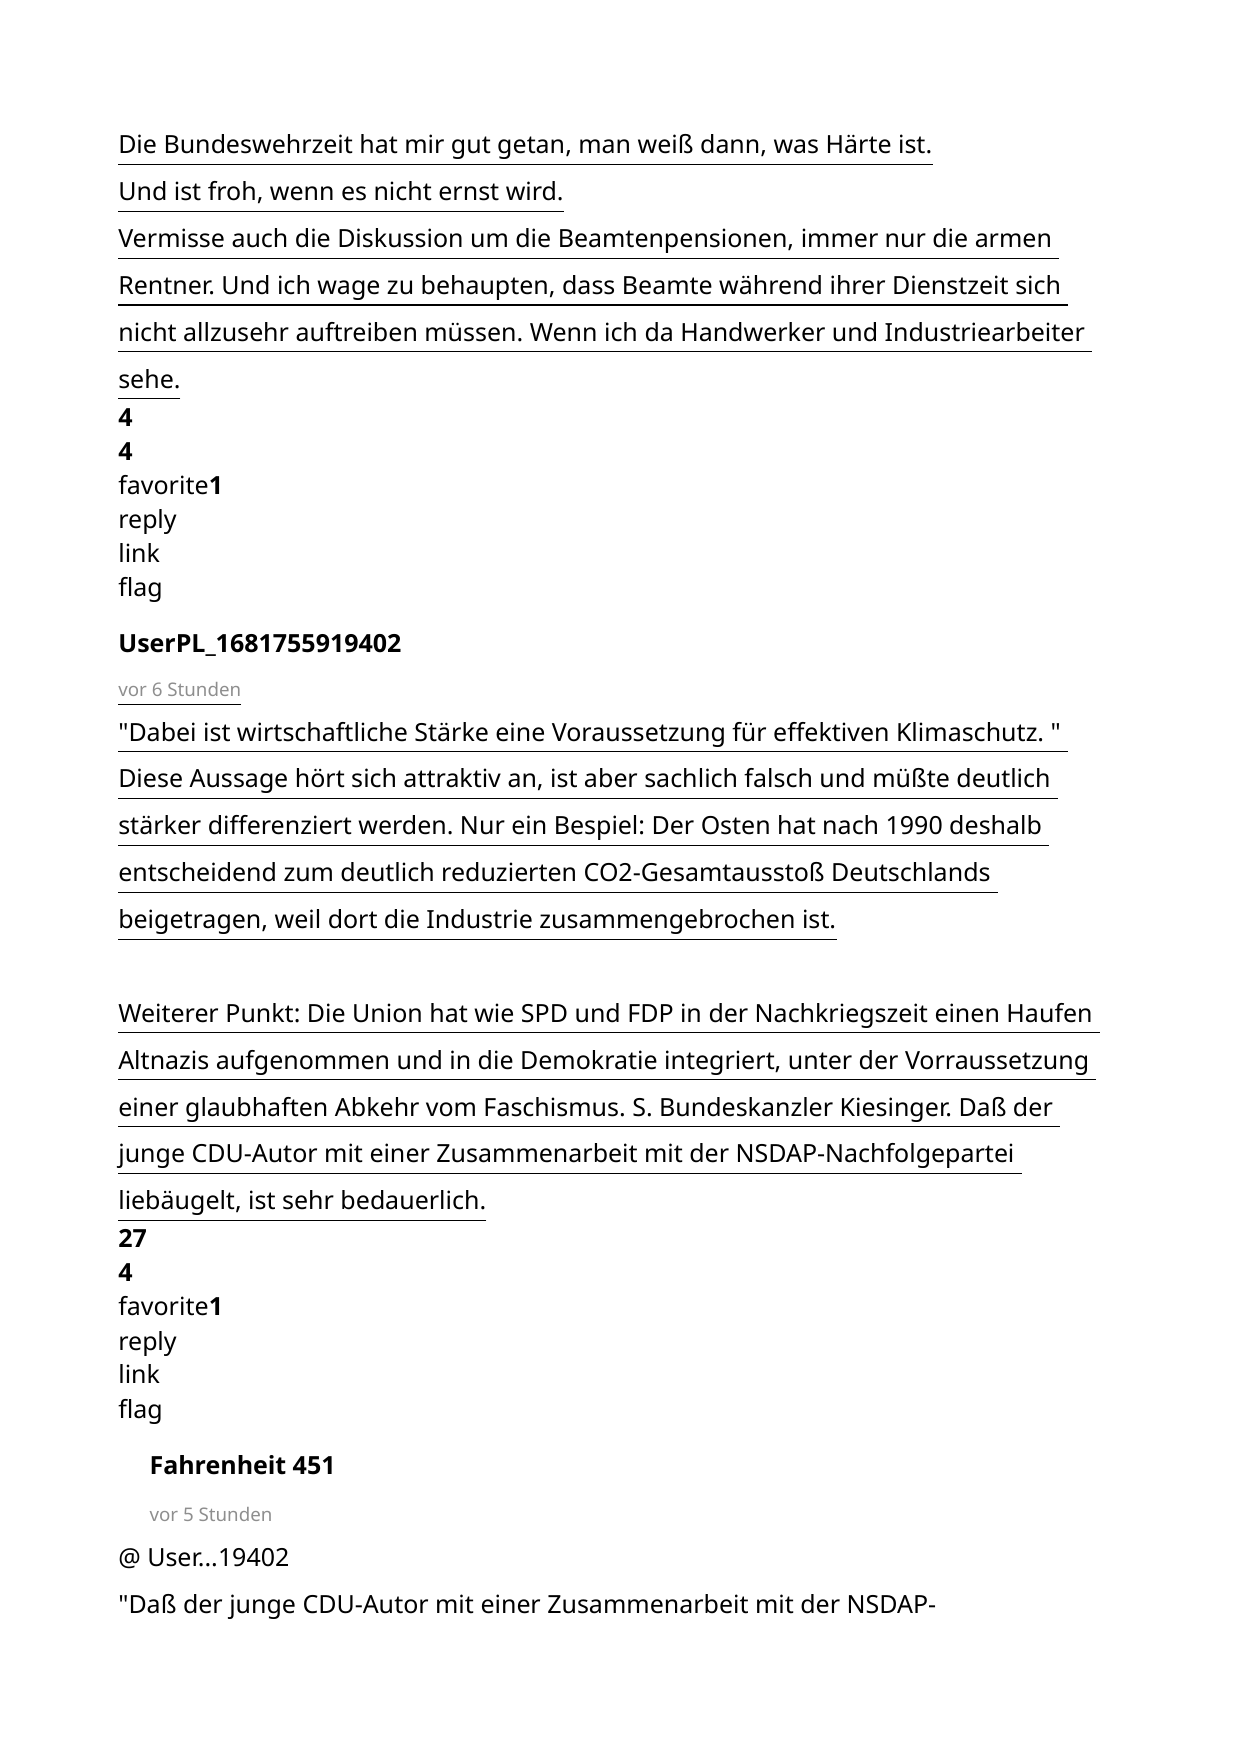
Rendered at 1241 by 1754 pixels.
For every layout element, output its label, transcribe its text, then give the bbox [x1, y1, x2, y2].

text UserPL_1681755919402 [118, 619, 1114, 660]
text Die Bundeswehrzeit hat mir gut getan, man weiß dann, was Härte ist. Und ist froh, wenn es nicht ernst wird. Vermisse auch die Diskussion um die Beamtenpensionen, immer nur die armen Rentner. Und ich wage zu behaupten, dass Beamte während ihrer Dienstzeit sich nicht allzusehr auftreiben müssen. Wenn ich da Handwerker und Industriearbeiter sehe. [118, 118, 1122, 399]
text Fahrenheit 451 [149, 1441, 1114, 1482]
text flag [118, 570, 1122, 604]
text vor 5 Stunden [149, 1497, 1122, 1527]
text flag [118, 1391, 1122, 1425]
text 4 [118, 399, 1122, 433]
text 27 [118, 1221, 1122, 1255]
text reply [118, 502, 1122, 536]
text 4 [118, 433, 1122, 467]
text @ User...19402 "Daß der junge CDU-Autor mit einer Zusammenarbeit mit der NSDAP- [118, 1527, 1122, 1621]
text link [118, 536, 1122, 570]
text "Dabei ist wirtschaftliche Stärke eine Voraussetzung für effektiven Klimaschutz. " Diese Aussage hört sich attraktiv an, ist aber sachlich falsch und müßte deutlich stärker differenziert werden. Nur ein Bespiel: Der Osten hat nach 1990 deshalb entscheidend zum deutlich reduzierten CO2-Gesamtausstoß Deutschlands beigetragen, weil dort die Industrie zusammengebrochen ist. Weiterer Punkt: Die Union hat wie SPD und FDP in der Nachkriegszeit einen Haufen Altnazis aufgenommen und in die Demokratie integriert, unter der Vorraussetzung einer glaubhaften Abkehr vom Faschismus. S. Bundeskanzler Kiesinger. Daß der junge CDU-Autor mit einer Zusammenarbeit mit der NSDAP-Nachfolgepartei liebäugelt, ist sehr bedauerlich. [118, 705, 1122, 1221]
text 4 [118, 1255, 1122, 1289]
text vor 6 Stunden [118, 676, 1122, 705]
text link [118, 1357, 1122, 1391]
text reply [118, 1323, 1122, 1357]
text favorite1 [118, 1289, 1122, 1323]
text favorite1 [118, 467, 1122, 502]
